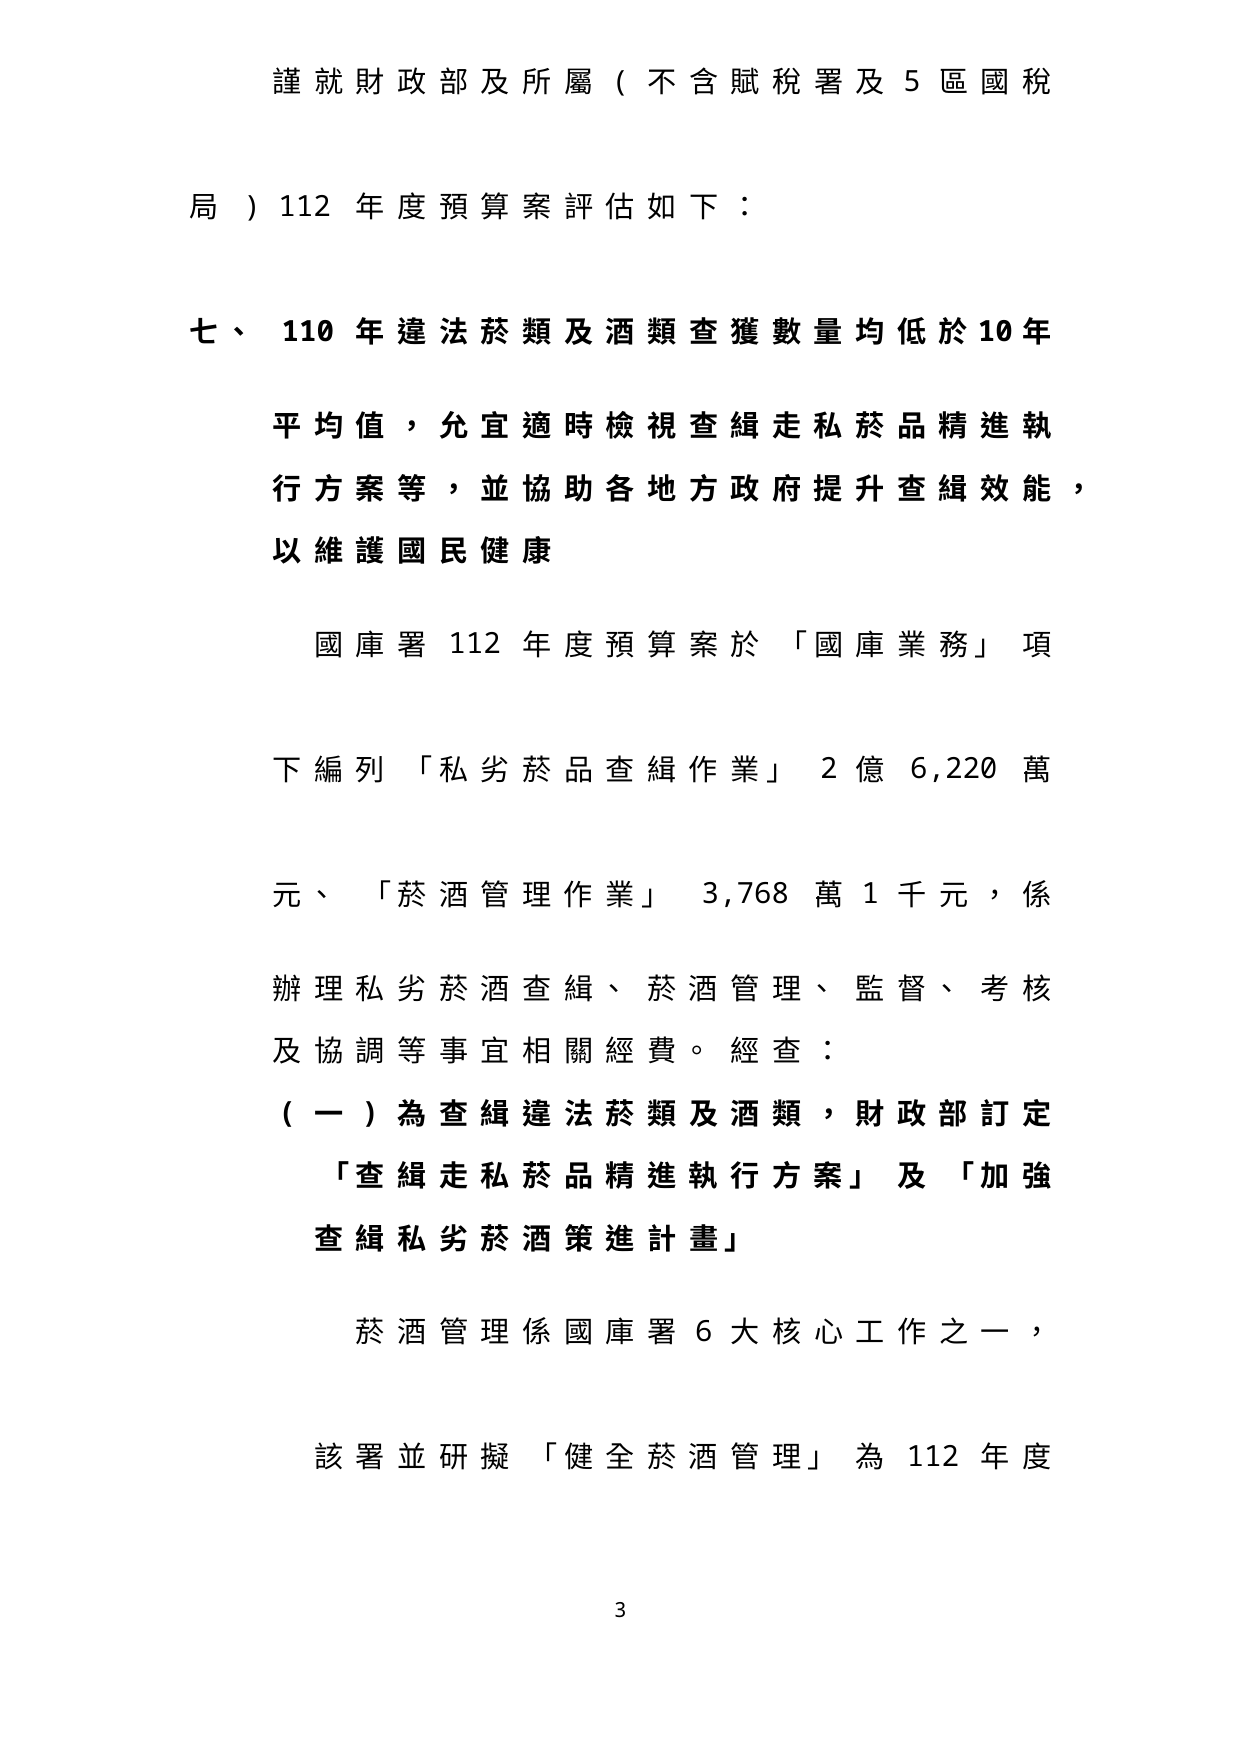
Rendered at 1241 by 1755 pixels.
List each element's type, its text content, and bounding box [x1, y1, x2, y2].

text 七、110年違法菸類及酒類查獲數量均低於10年平均值，允宜適時檢視查緝走私菸品精進執行方案等，並協助各地方政府提升查緝效能，以維護國民健康 [183, 257, 1058, 570]
text (一)為查緝違法菸類及酒類，財政部訂定「查緝走私菸品精進執行方案」及「加強查緝私劣菸酒策進計畫」 [242, 1070, 1058, 1257]
text 國庫署112年度預算案於「國庫業務」項下編列「私劣菸品查緝作業」2億6,220萬元、「菸酒管理作業」3,768萬1千元，係辦理私劣菸酒查緝、菸酒管理、監督、考核及協調等事宜相關經費。經查： [242, 570, 1058, 1070]
text 菸酒管理係國庫署6大核心工作之一，該署並研擬「健全菸酒管理」為112年度 [271, 1257, 1058, 1507]
text 謹就財政部及所屬(不含賦稅署及5區國稅局) 112年度預算案評估如下： [183, 7, 1058, 257]
